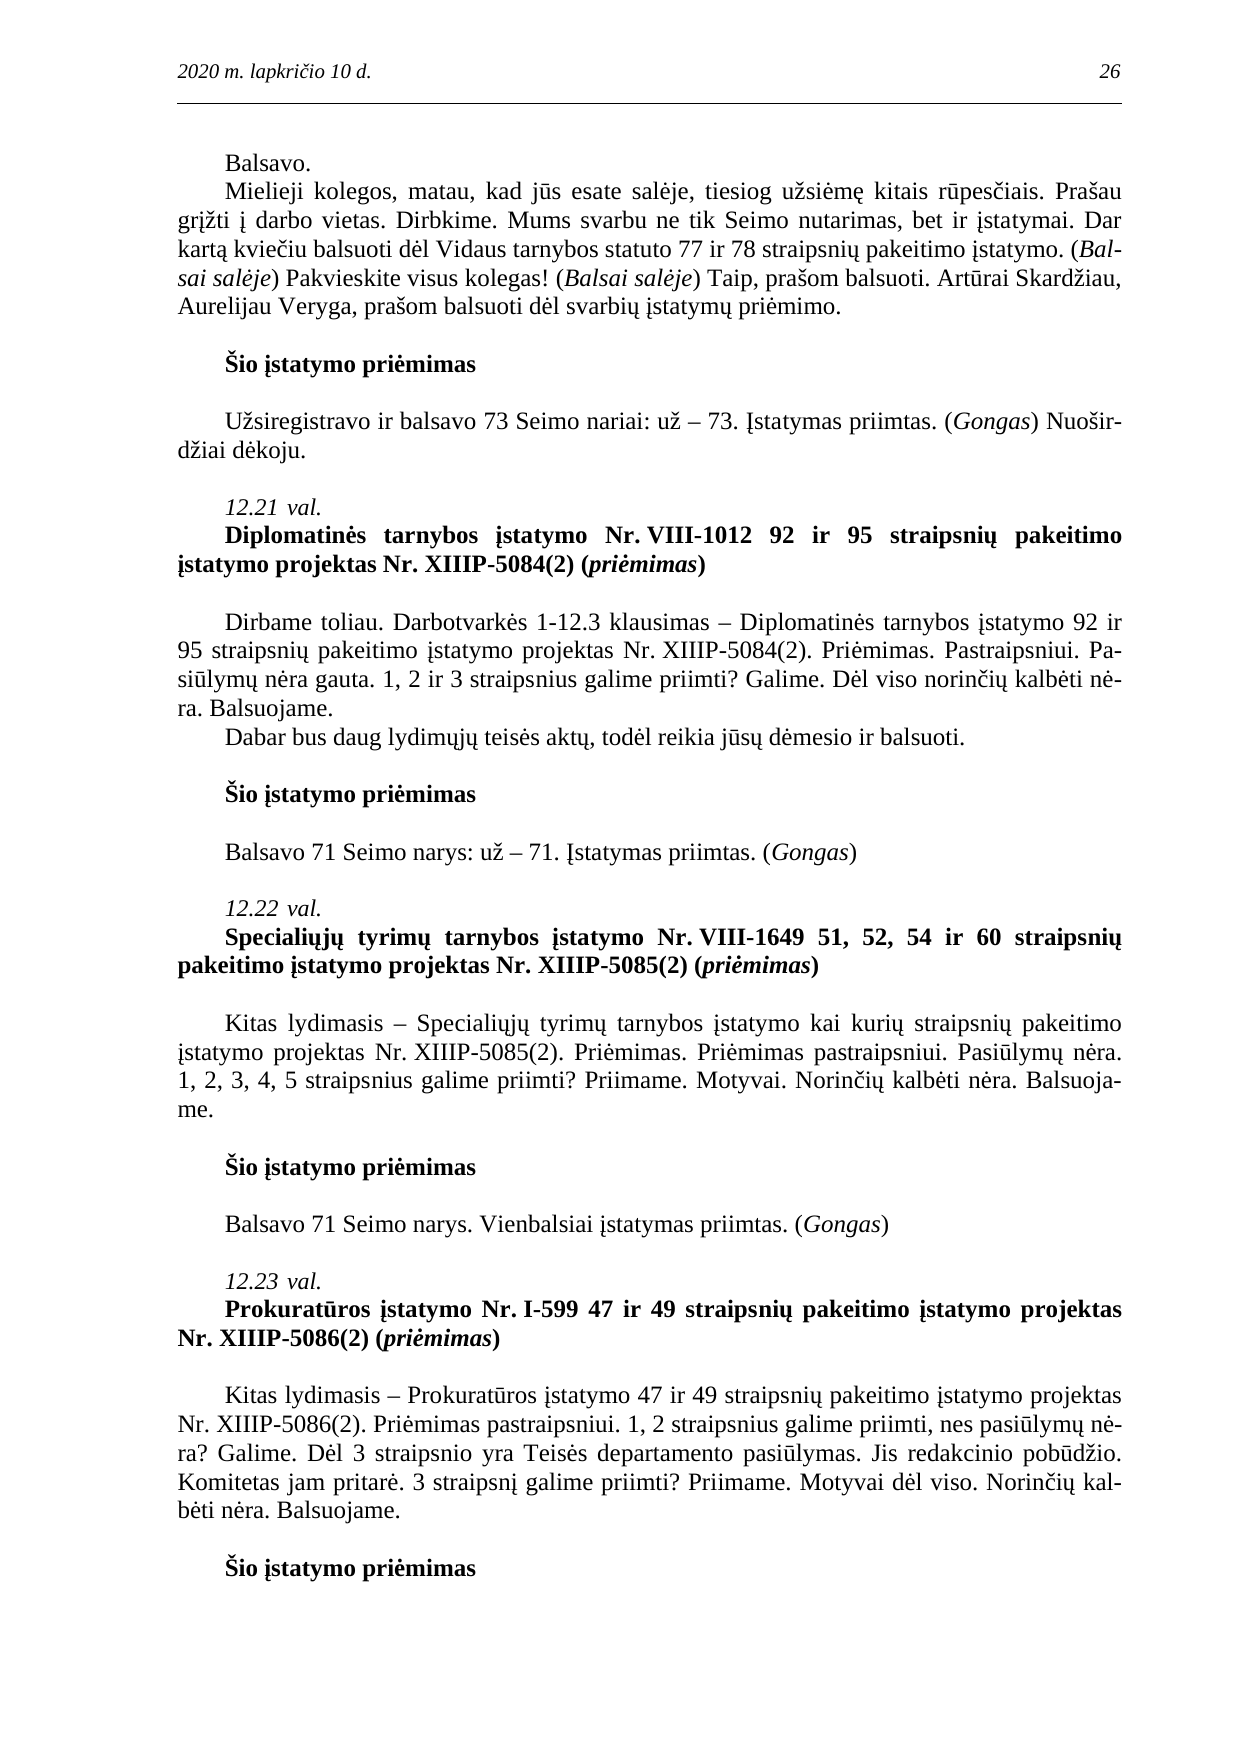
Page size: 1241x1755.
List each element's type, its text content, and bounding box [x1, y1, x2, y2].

text Spe­cia­lių­jų ty­ri­mų tar­ny­bos įsta­ty­mo Nr. VIII-1649 51, 52, 54 ir 60 straips­nių pakei­ti­mo įsta­ty­mo pro­jek­tas Nr. XIIIP-5085(2) (pri­ėmi­mas) [177, 922, 1122, 979]
text Šio įsta­ty­mo pri­ėmi­mas [177, 1152, 1122, 1180]
text Bal­sa­vo 71 Sei­mo na­rys. Vien­bal­siai įsta­ty­mas pri­im­tas. (Gon­gas) [177, 1209, 1122, 1238]
text Bal­sa­vo 71 Sei­mo na­rys: už – 71. Įsta­ty­mas pri­im­tas. (Gon­gas) [177, 837, 1122, 865]
text 12.23 val. [224, 1267, 1122, 1294]
text Ki­tas ly­di­ma­sis – Spe­cia­lių­jų ty­ri­mų tar­ny­bos įsta­ty­mo kai ku­rių straips­nių pa­kei­ti­mo įsta­ty­mo pro­jek­tas Nr. XIIIP-5085(2). Pri­ėmi­mas. Pri­ėmi­mas pa­straips­niui. Pa­siū­ly­mų nė­ra. 1, 2, 3, 4, 5 straips­nius ga­li­me pri­im­ti? Pri­ima­me. Mo­ty­vai. No­rin­čių kal­bė­ti nė­ra. Bal­suo­ja­me. [177, 1008, 1122, 1123]
text Pro­ku­ra­tū­ros įsta­ty­mo Nr. I-599 47 ir 49 straips­nių pa­kei­ti­mo įsta­ty­mo pro­jek­tas Nr. XIIIP-5086(2) (pri­ėmi­mas) [177, 1294, 1122, 1352]
text Di­plo­ma­ti­nės tar­ny­bos įsta­ty­mo Nr. VIII-1012 92 ir 95 straips­nių pa­kei­ti­mo įstatymo pro­jek­tas Nr. XIIIP-5084(2) (pri­ėmi­mas) [177, 520, 1122, 578]
text Šio įsta­ty­mo pri­ėmi­mas [177, 349, 1122, 378]
text Da­bar bus daug ly­di­mų­jų tei­sės ak­tų, to­dėl rei­kia jū­sų dė­me­sio ir bal­suo­ti. [177, 722, 1122, 750]
text Šio įsta­ty­mo pri­ėmi­mas [177, 779, 1122, 808]
text Ki­tas ly­di­ma­sis – Pro­ku­ra­tū­ros įsta­ty­mo 47 ir 49 straips­nių pa­kei­ti­mo įsta­ty­mo pro­jek­tas Nr. XIIIP-5086(2). Pri­ėmi­mas pa­straips­niui. 1, 2 straips­nius ga­li­me pri­im­ti, nes pa­siū­ly­mų nė­ra? Ga­li­me. Dėl 3 straips­nio yra Tei­sės de­par­ta­men­to pa­siū­ly­mas. Jis re­dak­ci­nio po­bū­džio. Ko­mi­te­tas jam pri­ta­rė. 3 straips­nį ga­li­me pri­im­ti? Pri­ima­me. Mo­ty­vai dėl vi­so. No­rin­čių kal­bė­ti nė­ra. Bal­suo­ja­me. [177, 1381, 1122, 1524]
text Šio įsta­ty­mo pri­ėmi­mas [177, 1553, 1122, 1582]
text 12.22 val. [224, 894, 1122, 922]
text Bal­sa­vo. [177, 148, 1122, 176]
text Už­si­re­gist­ra­vo ir bal­sa­vo 73 Sei­mo na­riai: už – 73. Įsta­ty­mas pri­im­tas. (Gon­gas) Nuo­šir­džiai dė­ko­ju. [177, 406, 1122, 464]
text Dir­ba­me to­liau. Dar­bo­tvarkės 1-12.3 klau­si­mas – Di­plo­ma­ti­nės tar­ny­bos įsta­ty­mo 92 ir 95 straips­nių pa­kei­ti­mo įsta­ty­mo pro­jek­tas Nr. XIIIP-5084(2). Pri­ėmi­mas. Pa­straips­niui. Pa­siū­ly­mų nė­ra gau­ta. 1, 2 ir 3 straips­nius ga­li­me pri­im­ti? Ga­li­me. Dėl vi­so no­rin­čių kal­bė­ti nė­ra. Bal­suo­ja­me. [177, 607, 1122, 722]
text 12.21 val. [224, 493, 1122, 520]
text Mie­lie­ji ko­le­gos, ma­tau, kad jūs esa­te sa­lė­je, tie­siog už­si­ė­mę ki­tais rū­pes­čiais. Pra­šau grįž­ti į dar­bo vie­tas. Dirb­ki­me. Mums svar­bu ne tik Sei­mo nu­ta­ri­mas, bet ir įsta­ty­mai. Dar kar­tą kvie­čiu bal­suo­ti dėl Vi­daus tar­ny­bos sta­tu­to 77 ir 78 straips­nių pa­kei­ti­mo įsta­ty­mo. (Bal­sai sa­lė­je) Pa­kvies­ki­te vi­sus ko­le­gas! (Bal­sai sa­lė­je) Taip, pra­šom bal­suo­ti. Ar­tū­rai Skar­džiau, Au­re­li­jau Ve­ry­ga, pra­šom bal­suo­ti dėl svar­bių įsta­ty­mų pri­ėmi­mo. [177, 176, 1122, 320]
